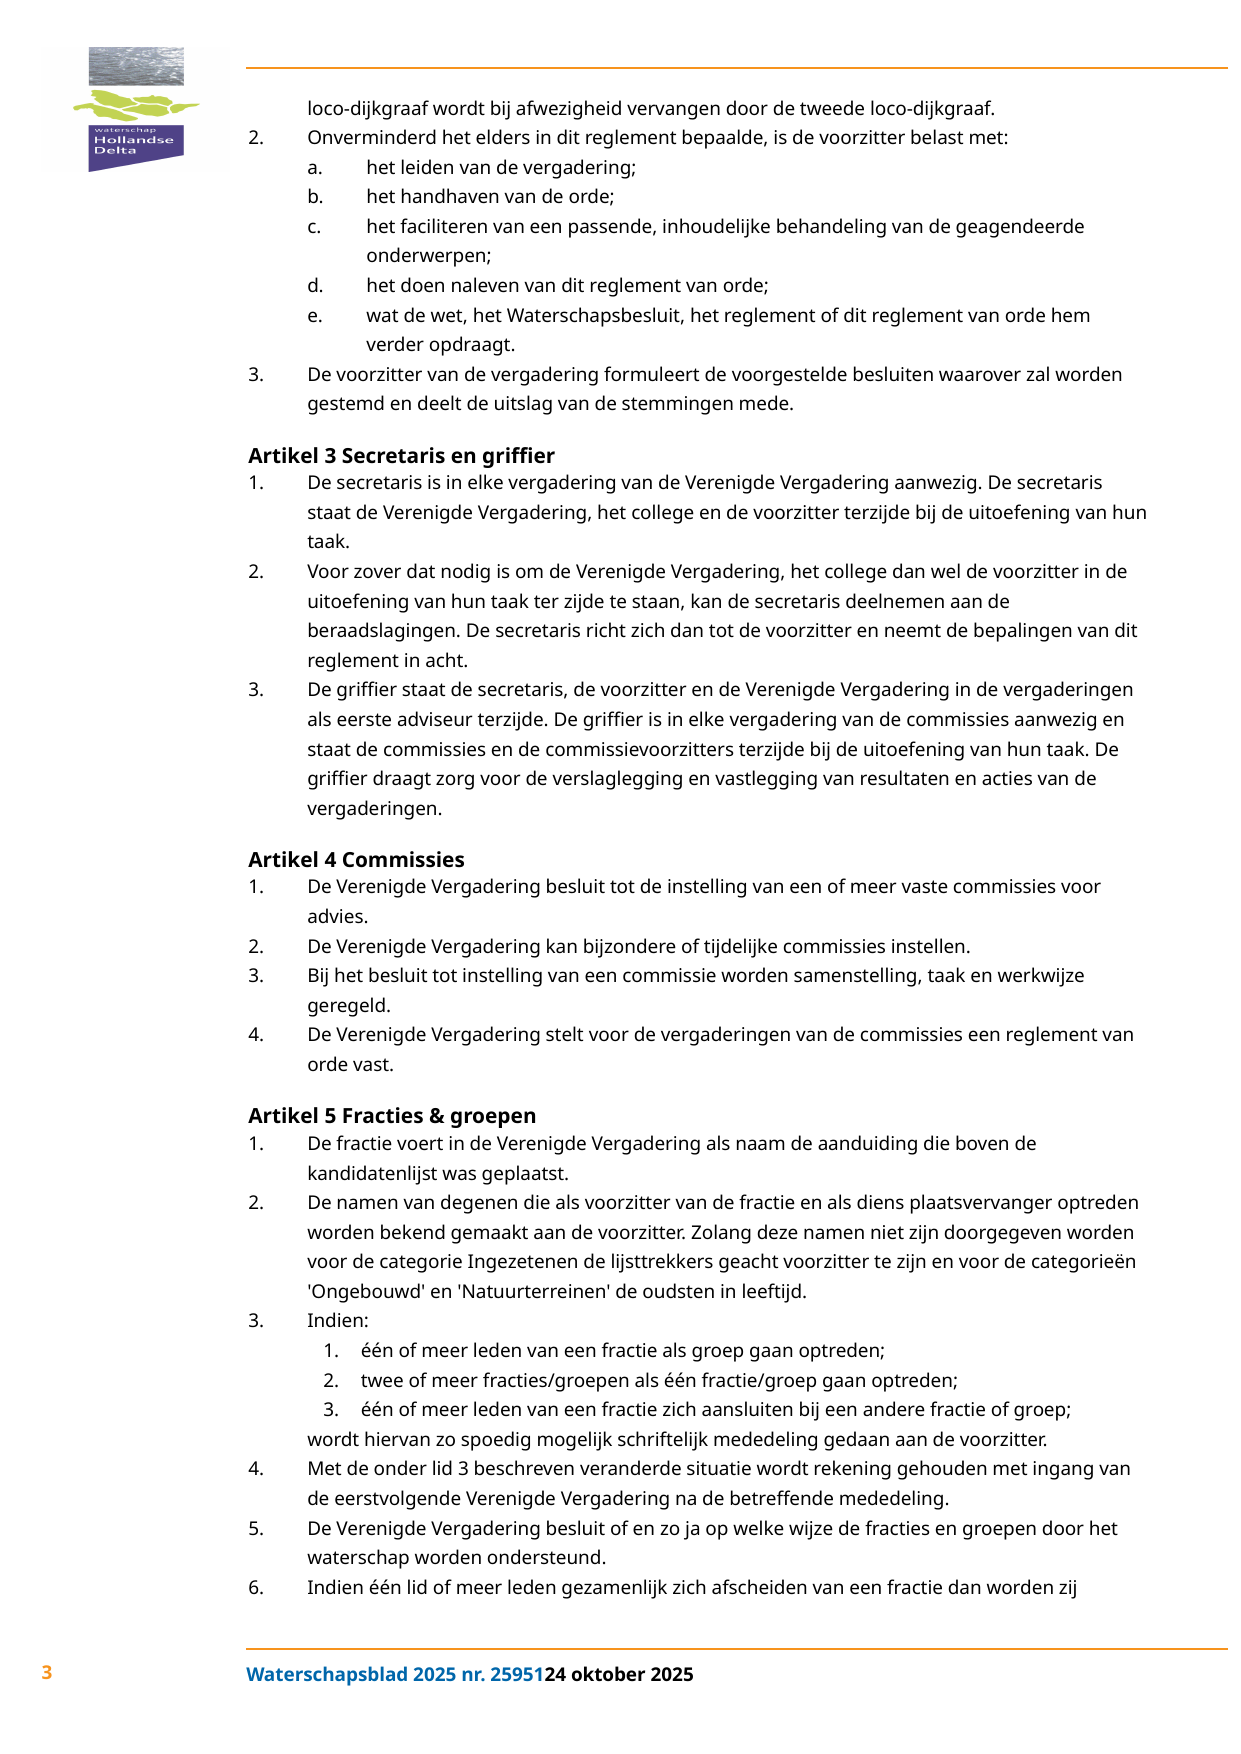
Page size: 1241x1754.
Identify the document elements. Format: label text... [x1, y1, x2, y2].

text Artikel 4 Commissies [248, 845, 1152, 874]
list Bij het besluit tot instelling van een commissie worden samenstelling, taak en werkwijze geregeld. [248, 962, 1152, 1018]
list Met de onder lid 3 beschreven veranderde situatie wordt rekening gehouden met ingang van de eerstvolgende Verenigde Vergadering na de betreffende mededeling. [248, 1456, 1152, 1511]
list De voorzitter van de vergadering formuleert de voorgestelde besluiten waarover zal worden gestemd en deelt de uitslag van de stemmingen mede. [248, 361, 1152, 416]
list Voor zover dat nodig is om de Verenigde Vergadering, het college dan wel de voorzitter in de uitoefening van hun taak ter zijde te staan, kan de secretaris deelnemen aan de beraadslagingen. De secretaris richt zich dan tot de voorzitter en neemt de bepalingen van dit reglement in acht. [248, 558, 1152, 673]
list één of meer leden van een fractie zich aansluiten bij een andere fractie of groep; [323, 1396, 1152, 1422]
list De Verenigde Vergadering besluit of en zo ja op welke wijze de fracties en groepen door het waterschap worden ondersteund. [248, 1515, 1152, 1570]
text Artikel 3 Secretaris en griffier [248, 441, 1152, 469]
list twee of meer fracties/groepen als één fractie/groep gaan optreden; [323, 1367, 1152, 1392]
list het doen naleven van dit reglement van orde; [307, 272, 1152, 298]
list wat de wet, het Waterschapsbesluit, het reglement of dit reglement van orde hem verder opdraagt. [307, 302, 1152, 357]
list het faciliteren van een passende, inhoudelijke behandeling van de geagendeerde onderwerpen; [307, 213, 1152, 268]
list één of meer leden van een fractie als groep gaan optreden; [323, 1337, 1152, 1363]
list Onverminderd het elders in dit reglement bepaalde, is de voorzitter belast met: [248, 124, 1152, 150]
list De griffier staat de secretaris, de voorzitter en de Verenigde Vergadering in de vergaderingen als eerste adviseur terzijde. De griffier is in elke vergadering van de commissies aanwezig en staat de commissies en de commissievoorzitters terzijde bij de uitoefening van hun taak. De griffier draagt zorg voor de verslaglegging en vastlegging van resultaten en acties van de vergaderingen. [248, 677, 1152, 821]
picture [41, 47, 231, 172]
list De Verenigde Vergadering stelt voor de vergaderingen van de commissies een reglement van orde vast. [248, 1022, 1152, 1077]
list het handhaven van de orde; [307, 183, 1152, 209]
list De secretaris is in elke vergadering van de Verenigde Vergadering aanwezig. De secretaris staat de Verenigde Vergadering, het college en de voorzitter terzijde bij de uitoefening van hun taak. [248, 469, 1152, 554]
list loco-dijkgraaf wordt bij afwezigheid vervangen door de tweede loco-dijkgraaf. [248, 95, 1152, 121]
list De namen van degenen die als voorzitter van de fractie en als diens plaatsvervanger optreden worden bekend gemaakt aan de voorzitter. Zolang deze namen niet zijn doorgegeven worden voor de categorie Ingezetenen de lijsttrekkers geacht voorzitter te zijn en voor de categorieën 'Ongebouwd' en 'Natuurterreinen' de oudsten in leeftijd. [248, 1189, 1152, 1304]
list het leiden van de vergadering; [307, 154, 1152, 180]
text Artikel 5 Fracties & groepen [248, 1102, 1152, 1130]
list Indien één lid of meer leden gezamenlijk zich afscheiden van een fractie dan worden zij [248, 1574, 1152, 1599]
list Indien: [248, 1308, 1152, 1333]
list De Verenigde Vergadering kan bijzondere of tijdelijke commissies instellen. [248, 933, 1152, 959]
list De fractie voert in de Verenigde Vergadering als naam de aanduiding die boven de kandidatenlijst was geplaatst. [248, 1130, 1152, 1185]
list wordt hiervan zo spoedig mogelijk schriftelijk mededeling gedaan aan de voorzitter. [248, 1426, 1152, 1452]
list De Verenigde Vergadering besluit tot de instelling van een of meer vaste commissies voor advies. [248, 874, 1152, 929]
